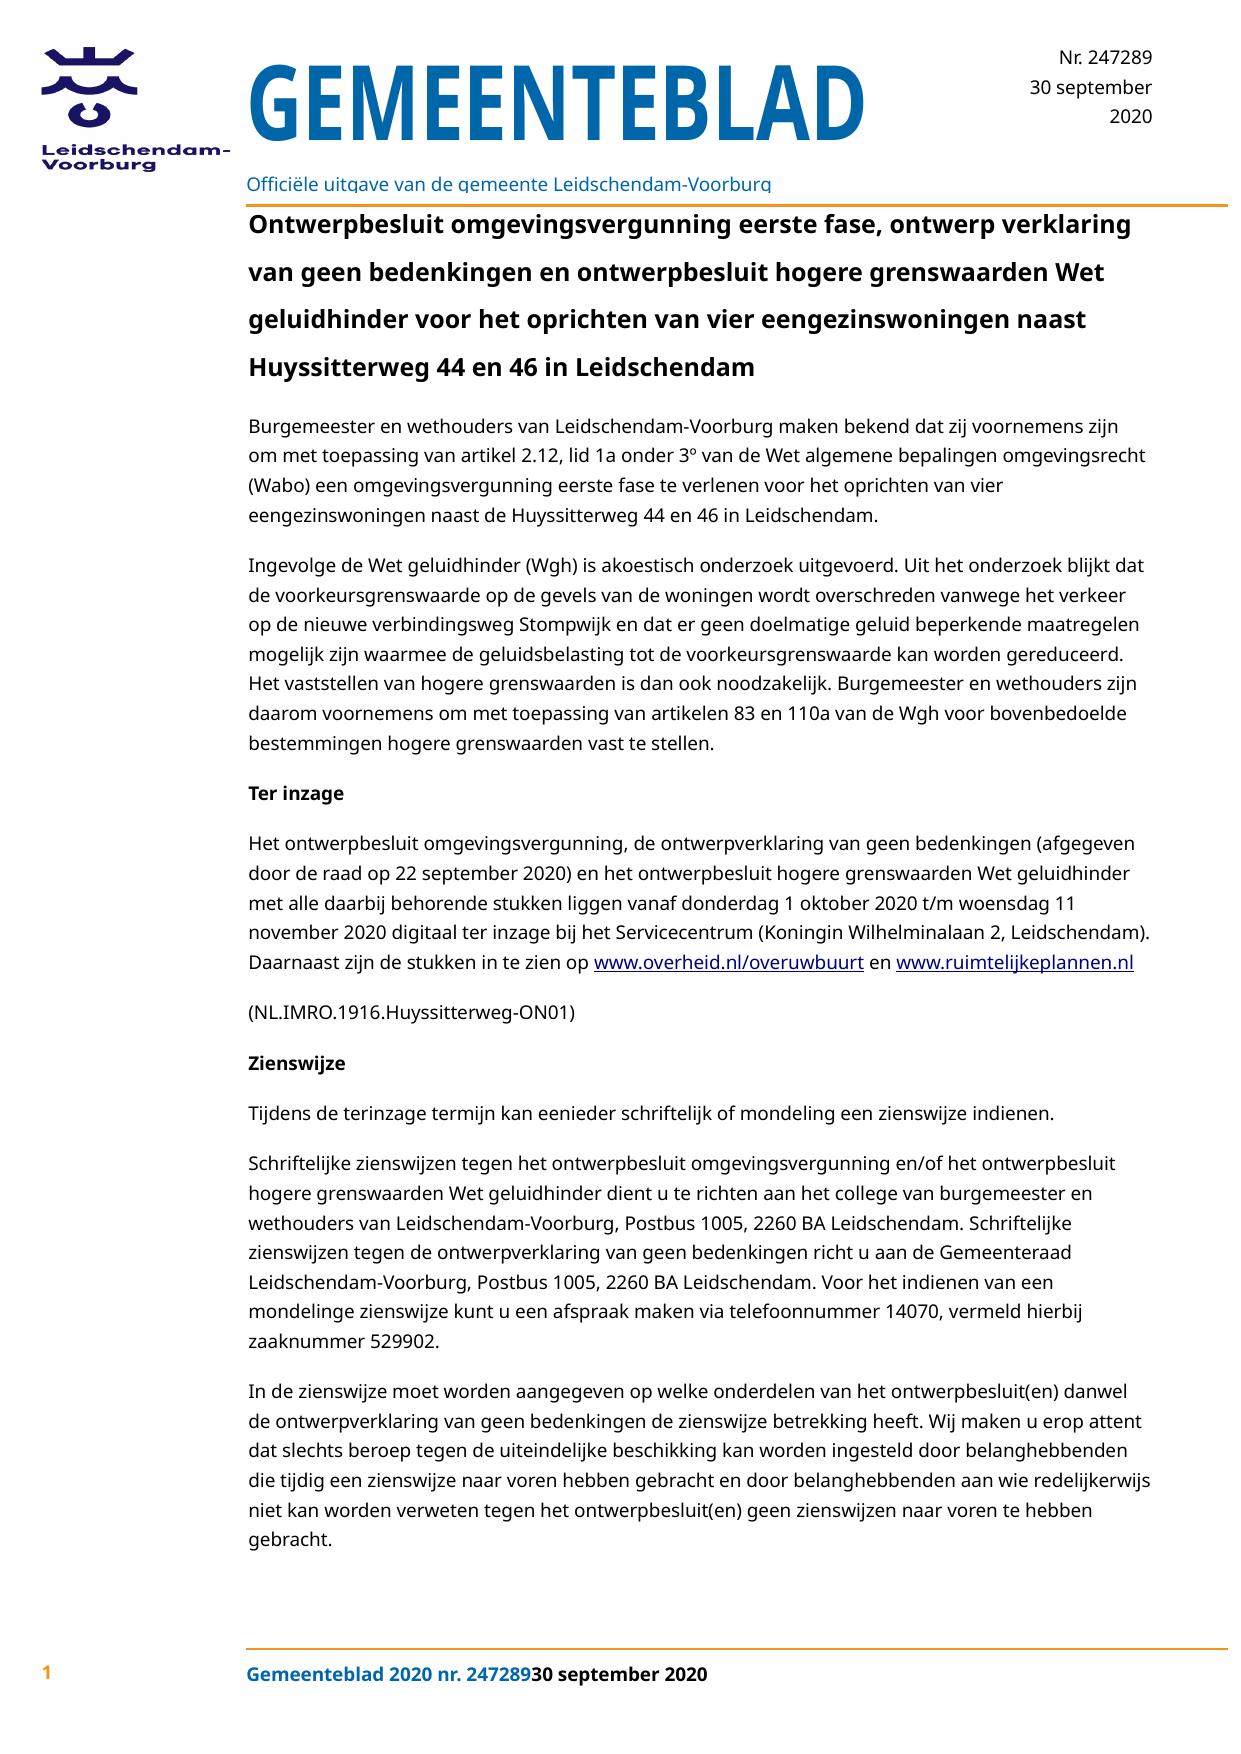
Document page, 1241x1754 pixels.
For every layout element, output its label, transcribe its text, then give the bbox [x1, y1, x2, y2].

text Ter inzage [248, 780, 1152, 806]
text Ontwerpbesluit omgevingsvergunning eerste fase, ontwerp verklaring van geen bedenkingen en ontwerpbesluit hogere grenswaarden Wet geluidhinder voor het oprichten van vier eengezinswoningen naast Huyssitterweg 44 en 46 in Leidschendam [248, 207, 1152, 384]
text In de zienswijze moet worden aangegeven op welke onderdelen van het ontwerpbesluit(en) danwel de ontwerpverklaring van geen bedenkingen de zienswijze betrekking heeft. Wij maken u erop attent dat slechts beroep tegen de uiteindelijke beschikking kan worden ingesteld door belanghebbenden die tijdig een zienswijze naar voren hebben gebracht en door belanghebbenden aan wie redelijkerwijs niet kan worden verweten tegen het ontwerpbesluit(en) geen zienswijzen naar voren te hebben gebracht. [248, 1378, 1152, 1552]
text Ingevolge de Wet geluidhinder (Wgh) is akoestisch onderzoek uitgevoerd. Uit het onderzoek blijkt dat de voorkeursgrenswaarde op de gevels van de woningen wordt overschreden vanwege het verkeer op de nieuwe verbindingsweg Stompwijk en dat er geen doelmatige geluid beperkende maatregelen mogelijk zijn waarmee de geluidsbelasting tot de voorkeursgrenswaarde kan worden gereduceerd. Het vaststellen van hogere grenswaarden is dan ook noodzakelijk. Burgemeester en wethouders zijn daarom voornemens om met toepassing van artikelen 83 en 110a van de Wgh voor bovenbedoelde bestemmingen hogere grenswaarden vast te stellen. [248, 552, 1152, 756]
text Burgemeester en wethouders van Leidschendam-Voorburg maken bekend dat zij voornemens zijn om met toepassing van artikel 2.12, lid 1a onder 3º van de Wet algemene bepalingen omgevingsrecht (Wabo) een omgevingsvergunning eerste fase te verlenen voor het oprichten van vier eengezinswoningen naast de Huyssitterweg 44 en 46 in Leidschendam. [248, 413, 1152, 528]
text (NL.IMRO.1916.Huyssitterweg-ON01) [248, 999, 1152, 1025]
text Het ontwerpbesluit omgevingsvergunning, de ontwerpverklaring van geen bedenkingen (afgegeven door de raad op 22 september 2020) en het ontwerpbesluit hogere grenswaarden Wet geluidhinder met alle daarbij behorende stukken liggen vanaf donderdag 1 oktober 2020 t/m woensdag 11 november 2020 digitaal ter inzage bij het Servicecentrum (Koningin Wilhelminalaan 2, Leidschendam). Daarnaast zijn de stukken in te zien op www.overheid.nl/overuwbuurt en www.ruimtelijkeplannen.nl [248, 831, 1152, 975]
text Tijdens de terinzage termijn kan eenieder schriftelijk of mondeling een zienswijze indienen. [248, 1100, 1152, 1126]
picture [41, 47, 231, 172]
text Schriftelijke zienswijzen tegen het ontwerpbesluit omgevingsvergunning en/of het ontwerpbesluit hogere grenswaarden Wet geluidhinder dient u te richten aan het college van burgemeester en wethouders van Leidschendam-Voorburg, Postbus 1005, 2260 BA Leidschendam. Schriftelijke zienswijzen tegen de ontwerpverklaring van geen bedenkingen richt u aan de Gemeenteraad Leidschendam-Voorburg, Postbus 1005, 2260 BA Leidschendam. Voor het indienen van een mondelinge zienswijze kunt u een afspraak maken via telefoonnummer 14070, vermeld hierbij zaaknummer 529902. [248, 1151, 1152, 1354]
text Zienswijze [248, 1050, 1152, 1076]
